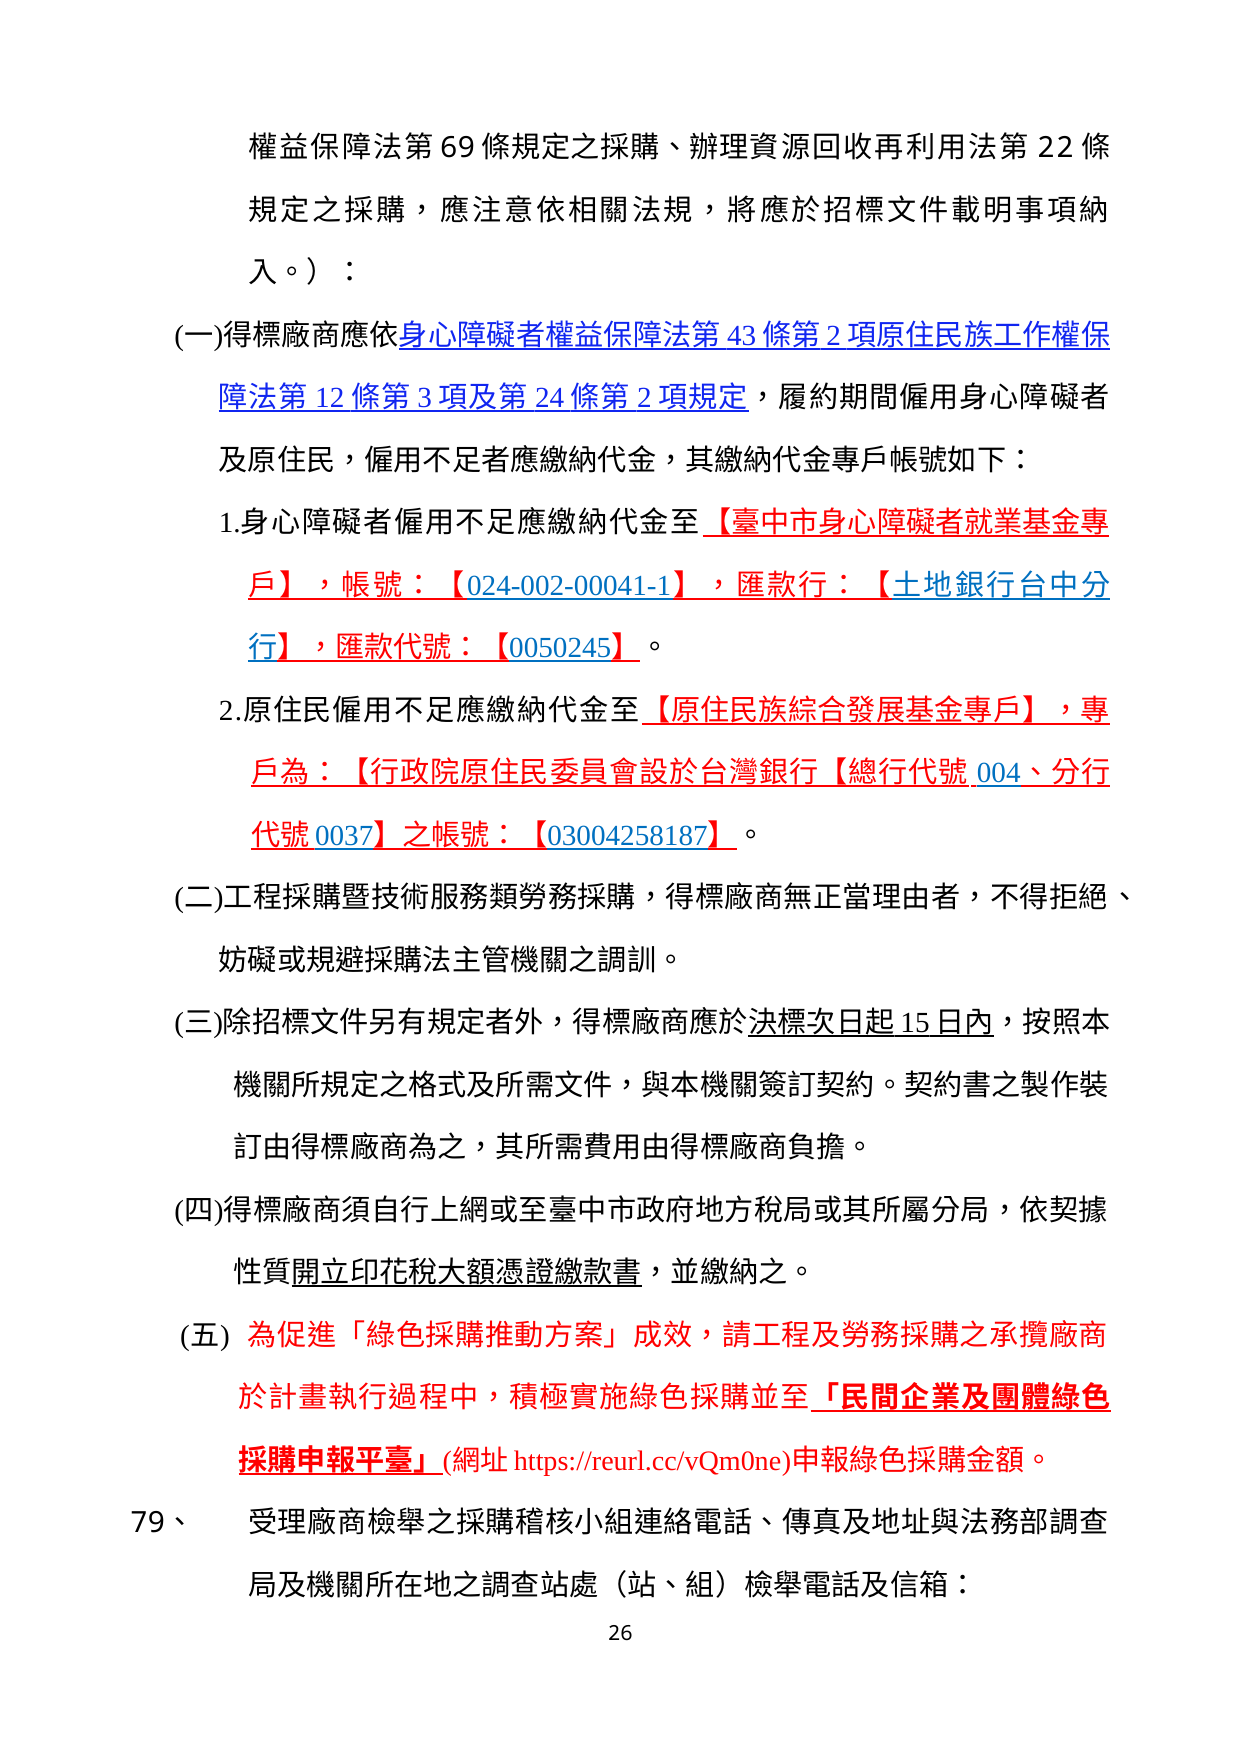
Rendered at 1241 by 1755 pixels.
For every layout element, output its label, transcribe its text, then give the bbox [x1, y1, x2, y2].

text 1.身心障礙者僱用不足應繳納代金至【臺中市身心障礙者就業基金專戶】，帳號：【024-002-00041-1】，匯款行：【土地銀行台中分行】，匯款代號：【0050245】。 [218, 478, 1110, 666]
text (二)工程採購暨技術服務類勞務採購，得標廠商無正當理由者，不得拒絕、妨礙或規避採購法主管機關之調訓。 [174, 853, 1110, 978]
text (三)除招標文件另有規定者外，得標廠商應於決標次日起15日內，按照本機關所規定之格式及所需文件，與本機關簽訂契約。契約書之製作裝訂由得標廠商為之，其所需費用由得標廠商負擔。 [174, 978, 1110, 1166]
text 2.原住民僱用不足應繳納代金至【原住民族綜合發展基金專戶】，專戶為：【行政院原住民委員會設於台灣銀行【總行代號004、分行代號0037】之帳號：【03004258187】。 [218, 666, 1110, 853]
text (五) 為促進「綠色採購推動方案」成效，請工程及勞務採購之承攬廠商於計畫執行過程中，積極實施綠色採購並至「民間企業及團體綠色採購申報平臺」(網址https://reurl.cc/vQm0ne)申報綠色採購金額。 [180, 1291, 1110, 1478]
list 受理廠商檢舉之採購稽核小組連絡電話、傳真及地址與法務部調查局及機關所在地之調查站處（站、組）檢舉電話及信箱： [130, 1478, 1110, 1603]
list 其他須知（請機關自行訂定。例如：採共同投標、統包、替代方案、辦理原住民族工作權保障法第11條規定之採購、辦理身心障礙者權益保障法第69條規定之採購、辦理資源回收再利用法第22條規定之採購，應注意依相關法規，將應於招標文件載明事項納入。）： [130, 103, 1110, 291]
text (一)得標廠商應依身心障礙者權益保障法第43條第2項原住民族工作權保障法第12條第3項及第24條第2項規定，履約期間僱用身心障礙者及原住民，僱用不足者應繳納代金，其繳納代金專戶帳號如下： [174, 291, 1110, 478]
text (四)得標廠商須自行上網或至臺中市政府地方稅局或其所屬分局，依契據性質開立印花稅大額憑證繳款書，並繳納之。 [174, 1166, 1110, 1291]
